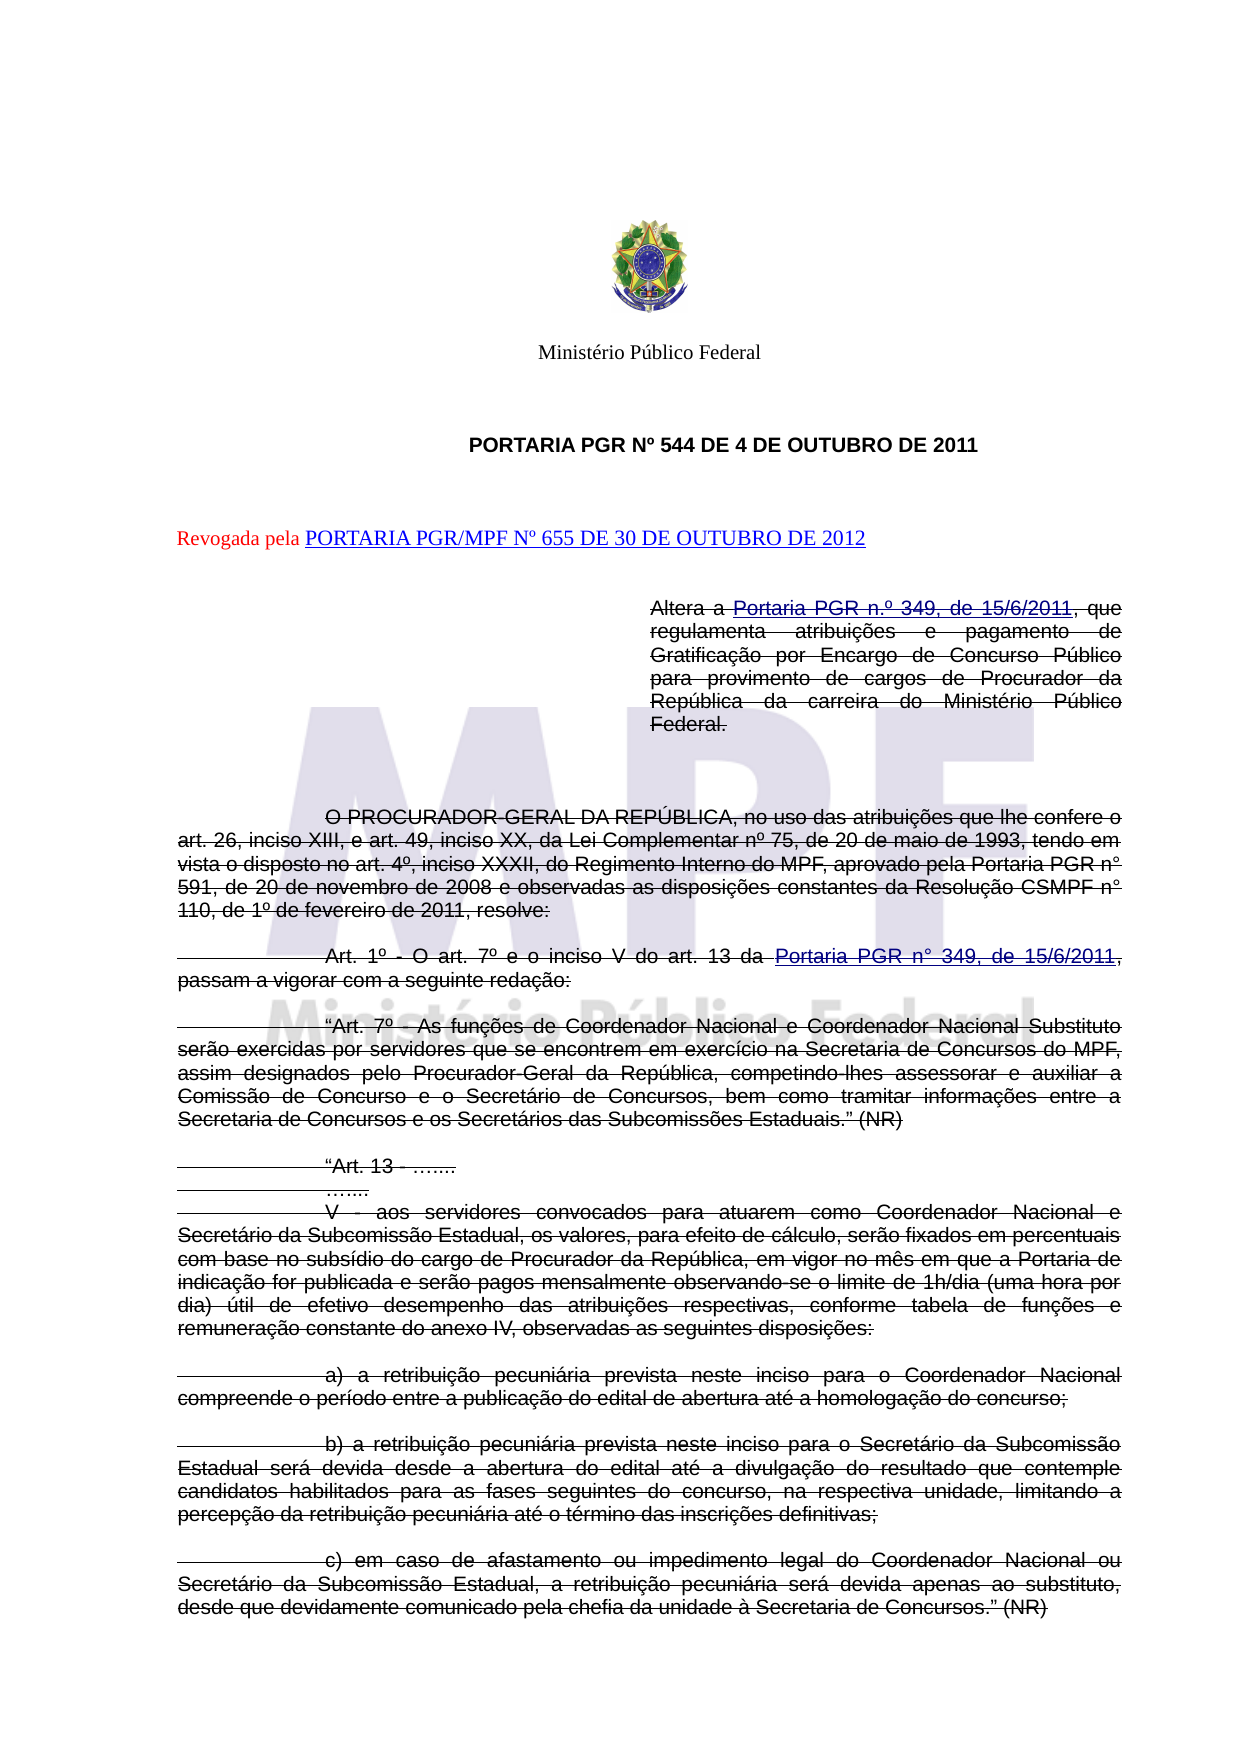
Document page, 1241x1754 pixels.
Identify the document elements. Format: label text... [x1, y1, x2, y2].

text V - aos servidores convocados para atuarem como Coordenador Nacional e Secretário da Subcomissão Estadual, os valores, para efeito de cálculo, serão fixados em percentuais com base no subsídio do cargo de Procurador da República, em vigor no mês em que a Portaria de indicação for publicada e serão pagos mensalmente observando-se o limite de 1h/dia (uma hora por dia) útil de efetivo desempenho das atribuições respectivas, conforme tabela de funções e remuneração constante do anexo IV, observadas as seguintes disposições: [177, 1214, 1122, 1260]
text b) a retribuição pecuniária prevista neste inciso para o Secretário da Subcomissão Estadual será devida desde a abertura do edital até a divulgação do resultado que contemple candidatos habilitados para as fases seguintes do concurso, na respectiva unidade, limitando a percepção da retribuição pecuniária até o término das inscrições definitivas; [177, 1493, 1122, 1526]
text b) a retribuição pecuniária prevista neste inciso para o Secretário da Subcomissão Estadual será devida desde a abertura do edital até a divulgação do resultado que contemple candidatos habilitados para as fases seguintes do concurso, na respectiva unidade, limitando a percepção da retribuição pecuniária até o término das inscrições definitivas; [177, 1470, 1122, 1492]
text O PROCURADOR-GERAL DA REPÚBLICA, no uso das atribuições que lhe confere o art. 26, inciso XIII, e art. 49, inciso XX, da Lei Complementar nº 75, de 20 de maio de 1993, tendo em vista o disposto no art. 4º, inciso XXXII, do Regimento Interno do MPF, aprovado pela Portaria PGR n° 591, de 20 de novembro de 2008 e observadas as disposições constantes da Resolução CSMPF n° 110, de 1º de fevereiro de 2011, resolve: [177, 806, 1122, 865]
picture [266, 922, 1034, 945]
text “Art. 7º - As funções de Coordenador Nacional e Coordenador Nacional Substituto serão exercidas por servidores que se encontrem em exercício na Secretaria de Concursos do MPF, assim designados pelo Procurador-Geral da República, competindo-lhes assessorar e auxiliar a Comissão de Concurso e o Secretário de Concursos, bem como tramitar informações entre a Secretaria de Concursos e os Secretários das Subcomissões Estaduais.” (NR) [177, 1075, 1122, 1131]
text Altera a Portaria PGR n.º 349, de 15/6/2011, que regulamenta atribuições e pagamento de Gratificação por Encargo de Concurso Público para provimento de cargos de Procurador da República da carreira do Ministério Público Federal. [650, 633, 1122, 656]
text ….... [177, 1177, 1122, 1201]
text Art. 1º - O art. 7º e o inciso V do art. 13 da Portaria PGR n° 349, de 15/6/2011, passam a vigorar com a seguinte redação: [177, 945, 1122, 992]
text O PROCURADOR-GERAL DA REPÚBLICA, no uso das atribuições que lhe confere o art. 26, inciso XIII, e art. 49, inciso XX, da Lei Complementar nº 75, de 20 de maio de 1993, tendo em vista o disposto no art. 4º, inciso XXXII, do Regimento Interno do MPF, aprovado pela Portaria PGR n° 591, de 20 de novembro de 2008 e observadas as disposições constantes da Resolução CSMPF n° 110, de 1º de fevereiro de 2011, resolve: [177, 866, 1122, 888]
text Altera a Portaria PGR n.º 349, de 15/6/2011, que regulamenta atribuições e pagamento de Gratificação por Encargo de Concurso Público para provimento de cargos de Procurador da República da carreira do Ministério Público Federal. [650, 703, 1122, 736]
text V - aos servidores convocados para atuarem como Coordenador Nacional e Secretário da Subcomissão Estadual, os valores, para efeito de cálculo, serão fixados em percentuais com base no subsídio do cargo de Procurador da República, em vigor no mês em que a Portaria de indicação for publicada e serão pagos mensalmente observando-se o limite de 1h/dia (uma hora por dia) útil de efetivo desempenho das atribuições respectivas, conforme tabela de funções e remuneração constante do anexo IV, observadas as seguintes disposições: [177, 1261, 1122, 1306]
picture [266, 707, 1034, 806]
text Altera a Portaria PGR n.º 349, de 15/6/2011, que regulamenta atribuições e pagamento de Gratificação por Encargo de Concurso Público para provimento de cargos de Procurador da República da carreira do Ministério Público Federal. [650, 657, 1122, 679]
text PORTARIA PGR Nº 544 DE 4 DE OUTUBRO DE 2011 [177, 433, 1122, 457]
text Altera a Portaria PGR n.º 349, de 15/6/2011, que regulamenta atribuições e pagamento de Gratificação por Encargo de Concurso Público para provimento de cargos de Procurador da República da carreira do Ministério Público Federal. [650, 680, 1122, 702]
text a) a retribuição pecuniária prevista neste inciso para o Coordenador Nacional compreende o período entre a publicação do edital de abertura até a homologação do concurso; [177, 1363, 1122, 1376]
text V - aos servidores convocados para atuarem como Coordenador Nacional e Secretário da Subcomissão Estadual, os valores, para efeito de cálculo, serão fixados em percentuais com base no subsídio do cargo de Procurador da República, em vigor no mês em que a Portaria de indicação for publicada e serão pagos mensalmente observando-se o limite de 1h/dia (uma hora por dia) útil de efetivo desempenho das atribuições respectivas, conforme tabela de funções e remuneração constante do anexo IV, observadas as seguintes disposições: [177, 1201, 1122, 1213]
text “Art. 13 - ….... [177, 1154, 1122, 1177]
text c) em caso de afastamento ou impedimento legal do Coordenador Nacional ou Secretário da Subcomissão Estadual, a retribuição pecuniária será devida apenas ao substituto, desde que devidamente comunicado pela chefia da unidade à Secretaria de Concursos.” (NR) [177, 1563, 1122, 1619]
text V - aos servidores convocados para atuarem como Coordenador Nacional e Secretário da Subcomissão Estadual, os valores, para efeito de cálculo, serão fixados em percentuais com base no subsídio do cargo de Procurador da República, em vigor no mês em que a Portaria de indicação for publicada e serão pagos mensalmente observando-se o limite de 1h/dia (uma hora por dia) útil de efetivo desempenho das atribuições respectivas, conforme tabela de funções e remuneração constante do anexo IV, observadas as seguintes disposições: [177, 1307, 1122, 1340]
text a) a retribuição pecuniária prevista neste inciso para o Coordenador Nacional compreende o período entre a publicação do edital de abertura até a homologação do concurso; [177, 1377, 1122, 1410]
text O PROCURADOR-GERAL DA REPÚBLICA, no uso das atribuições que lhe confere o art. 26, inciso XIII, e art. 49, inciso XX, da Lei Complementar nº 75, de 20 de maio de 1993, tendo em vista o disposto no art. 4º, inciso XXXII, do Regimento Interno do MPF, aprovado pela Portaria PGR n° 591, de 20 de novembro de 2008 e observadas as disposições constantes da Resolução CSMPF n° 110, de 1º de fevereiro de 2011, resolve: [177, 889, 1122, 922]
picture [266, 992, 1034, 1015]
text b) a retribuição pecuniária prevista neste inciso para o Secretário da Subcomissão Estadual será devida desde a abertura do edital até a divulgação do resultado que contemple candidatos habilitados para as fases seguintes do concurso, na respectiva unidade, limitando a percepção da retribuição pecuniária até o término das inscrições definitivas; [177, 1433, 1122, 1469]
text Altera a Portaria PGR n.º 349, de 15/6/2011, que regulamenta atribuições e pagamento de Gratificação por Encargo de Concurso Público para provimento de cargos de Procurador da República da carreira do Ministério Público Federal. [650, 597, 1122, 609]
text Ministério Público Federal [177, 341, 1122, 364]
text Altera a Portaria PGR n.º 349, de 15/6/2011, que regulamenta atribuições e pagamento de Gratificação por Encargo de Concurso Público para provimento de cargos de Procurador da República da carreira do Ministério Público Federal. [650, 610, 1122, 632]
text Revogada pela PORTARIA PGR/MPF Nº 655 DE 30 DE OUTUBRO DE 2012 [176, 526, 1122, 550]
text “Art. 7º - As funções de Coordenador Nacional e Coordenador Nacional Substituto serão exercidas por servidores que se encontrem em exercício na Secretaria de Concursos do MPF, assim designados pelo Procurador-Geral da República, competindo-lhes assessorar e auxiliar a Comissão de Concurso e o Secretário de Concursos, bem como tramitar informações entre a Secretaria de Concursos e os Secretários das Subcomissões Estaduais.” (NR) [177, 1052, 1122, 1074]
text “Art. 7º - As funções de Coordenador Nacional e Coordenador Nacional Substituto serão exercidas por servidores que se encontrem em exercício na Secretaria de Concursos do MPF, assim designados pelo Procurador-Geral da República, competindo-lhes assessorar e auxiliar a Comissão de Concurso e o Secretário de Concursos, bem como tramitar informações entre a Secretaria de Concursos e os Secretários das Subcomissões Estaduais.” (NR) [177, 1015, 1122, 1027]
text c) em caso de afastamento ou impedimento legal do Coordenador Nacional ou Secretário da Subcomissão Estadual, a retribuição pecuniária será devida apenas ao substituto, desde que devidamente comunicado pela chefia da unidade à Secretaria de Concursos.” (NR) [177, 1549, 1122, 1562]
text “Art. 7º - As funções de Coordenador Nacional e Coordenador Nacional Substituto serão exercidas por servidores que se encontrem em exercício na Secretaria de Concursos do MPF, assim designados pelo Procurador-Geral da República, competindo-lhes assessorar e auxiliar a Comissão de Concurso e o Secretário de Concursos, bem como tramitar informações entre a Secretaria de Concursos e os Secretários das Subcomissões Estaduais.” (NR) [177, 1028, 1122, 1051]
